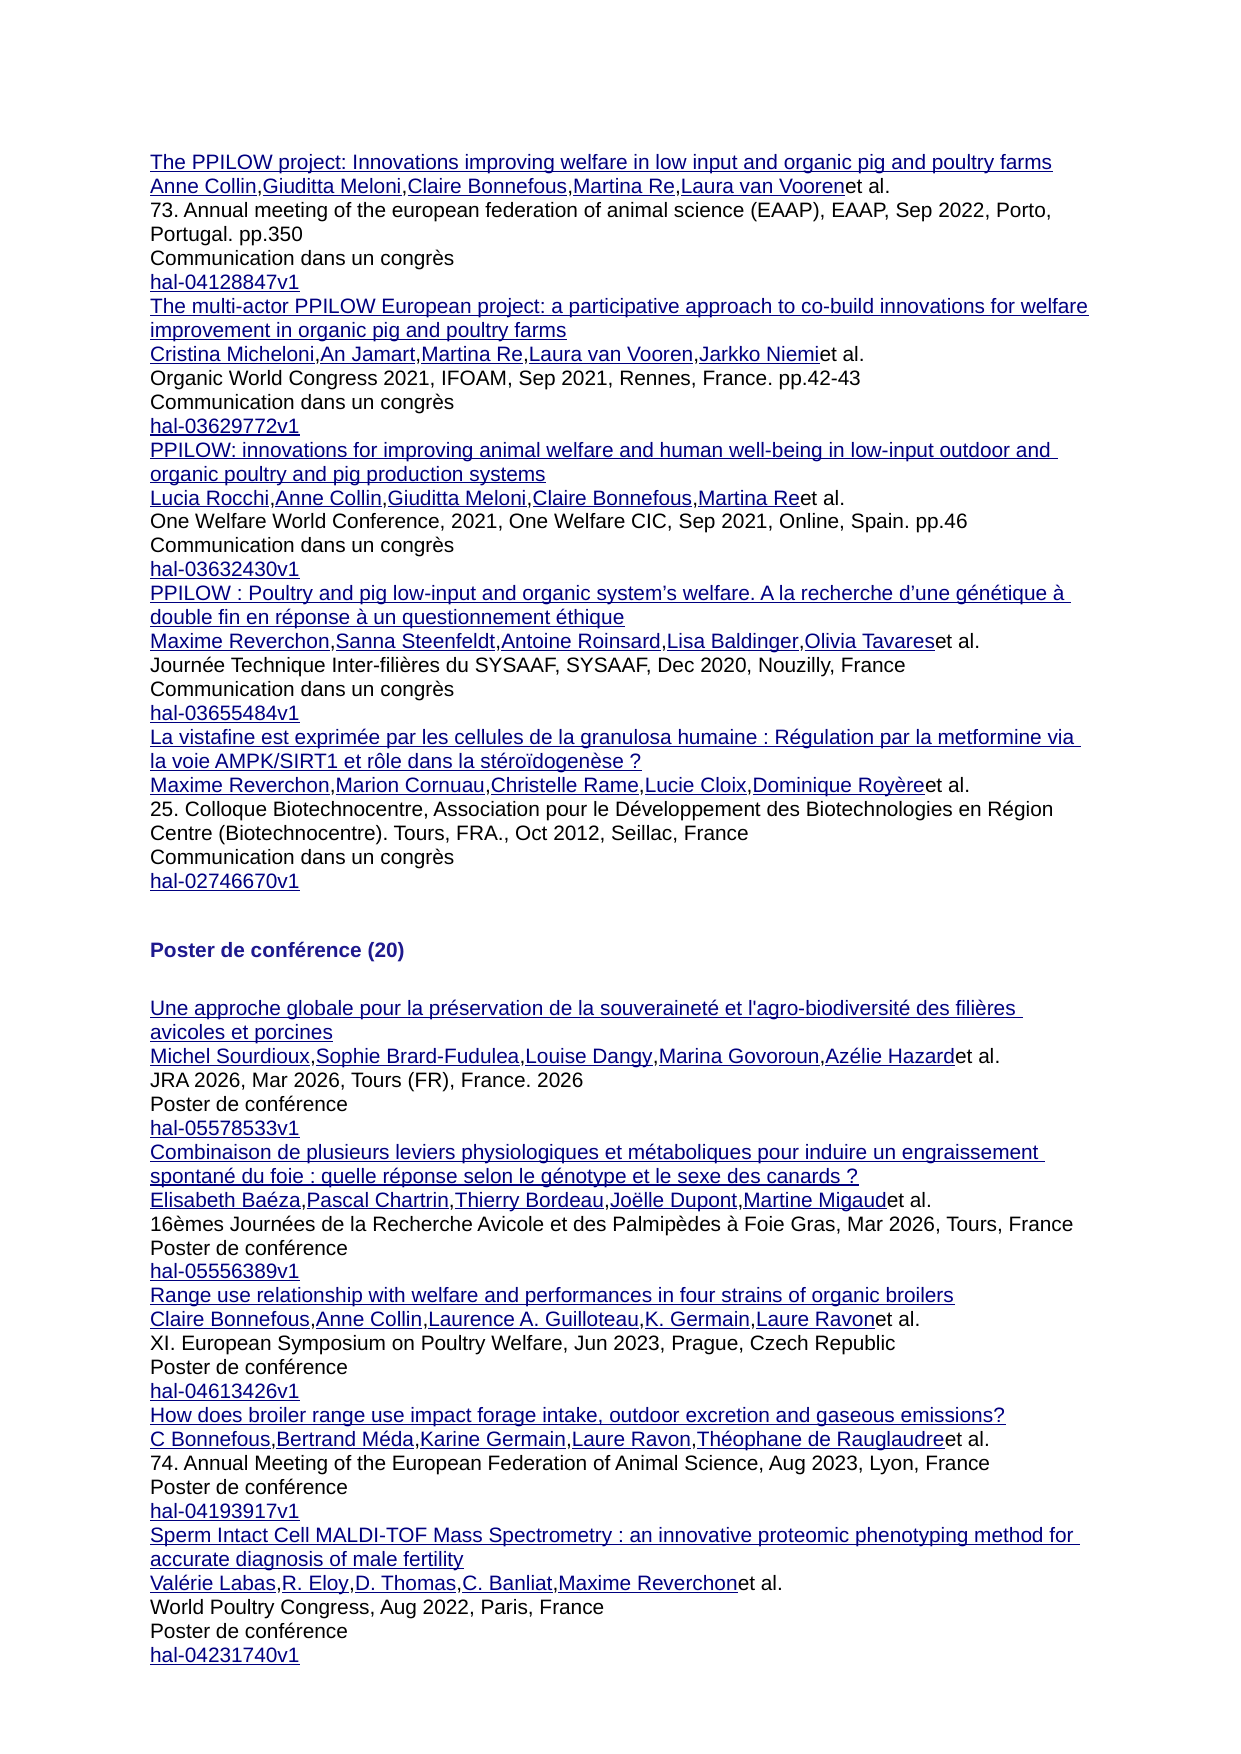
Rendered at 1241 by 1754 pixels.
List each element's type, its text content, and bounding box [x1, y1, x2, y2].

table_cell The PPILOW project: Innovations improving welfare in low input and organic pig and poultry farms Anne Collin,Giuditta Meloni,Claire Bonnefous,Martina Re,Laura van Voorenet al. 73. Annual meeting of the european federation of animal science (EAAP), EAAP, Sep 2022, Porto, Portugal. pp.350 Communication dans un congrès hal-04128847v1 [150, 150, 1090, 294]
table_cell Sperm Intact Cell MALDI-TOF Mass Spectrometry : an innovative proteomic phenotyping method for accurate diagnosis of male fertility Valérie Labas,R. Eloy,D. Thomas,C. Banliat,Maxime Reverchonet al. World Poultry Congress, Aug 2022, Paris, France Poster de conférence hal-04231740v1 [150, 1523, 1090, 1667]
table_cell PPILOW: innovations for improving animal welfare and human well-being in low-input outdoor and organic poultry and pig production systems Lucia Rocchi,Anne Collin,Giuditta Meloni,Claire Bonnefous,Martina Reet al. One Welfare World Conference, 2021, One Welfare CIC, Sep 2021, Online, Spain. pp.46 Communication dans un congrès hal-03632430v1 [150, 438, 1090, 581]
table_cell How does broiler range use impact forage intake, outdoor excretion and gaseous emissions? C Bonnefous,Bertrand Méda,Karine Germain,Laure Ravon,Théophane de Rauglaudreet al. 74. Annual Meeting of the European Federation of Animal Science, Aug 2023, Lyon, France Poster de conférence hal-04193917v1 [150, 1403, 1090, 1523]
table_header Une approche globale pour la préservation de la souveraineté et l'agro-biodiversité des filières avicoles et porcines Michel Sourdioux,Sophie Brard-Fudulea,Louise Dangy,Marina Govoroun,Azélie Hazardet al. JRA 2026, Mar 2026, Tours (FR), France. 2026 Poster de conférence hal-05578533v1 [150, 996, 1090, 1139]
table_cell Range use relationship with welfare and performances in four strains of organic broilers Claire Bonnefous,Anne Collin,Laurence A. Guilloteau,K. Germain,Laure Ravonet al. XI. European Symposium on Poultry Welfare, Jun 2023, Prague, Czech Republic Poster de conférence hal-04613426v1 [150, 1283, 1090, 1403]
table_cell PPILOW : Poultry and pig low-input and organic system’s welfare. A la recherche d’une génétique à double fin en réponse à un questionnement éthique Maxime Reverchon,Sanna Steenfeldt,Antoine Roinsard,Lisa Baldinger,Olivia Tavareset al. Journée Technique Inter-filières du SYSAAF, SYSAAF, Dec 2020, Nouzilly, France Communication dans un congrès hal-03655484v1 [150, 581, 1090, 725]
table_cell Combinaison de plusieurs leviers physiologiques et métaboliques pour induire un engraissement spontané du foie : quelle réponse selon le génotype et le sexe des canards ? Elisabeth Baéza,Pascal Chartrin,Thierry Bordeau,Joëlle Dupont,Martine Migaudet al. 16èmes Journées de la Recherche Avicole et des Palmipèdes à Foie Gras, Mar 2026, Tours, France Poster de conférence hal-05556389v1 [150, 1140, 1090, 1283]
table_cell The multi-actor PPILOW European project: a participative approach to co-build innovations for welfare improvement in organic pig and poultry farms Cristina Micheloni,An Jamart,Martina Re,Laura van Vooren,Jarkko Niemiet al. Organic World Congress 2021, IFOAM, Sep 2021, Rennes, France. pp.42-43 Communication dans un congrès hal-03629772v1 [150, 294, 1090, 437]
table_cell La vistafine est exprimée par les cellules de la granulosa humaine : Régulation par la metformine via la voie AMPK/SIRT1 et rôle dans la stéroïdogenèse ? Maxime Reverchon,Marion Cornuau,Christelle Rame,Lucie Cloix,Dominique Royèreet al. 25. Colloque Biotechnocentre, Association pour le Développement des Biotechnologies en Région Centre (Biotechnocentre). Tours, FRA., Oct 2012, Seillac, France Communication dans un congrès hal-02746670v1 [150, 725, 1090, 893]
subtitle Poster de conférence (20) [150, 937, 1090, 961]
